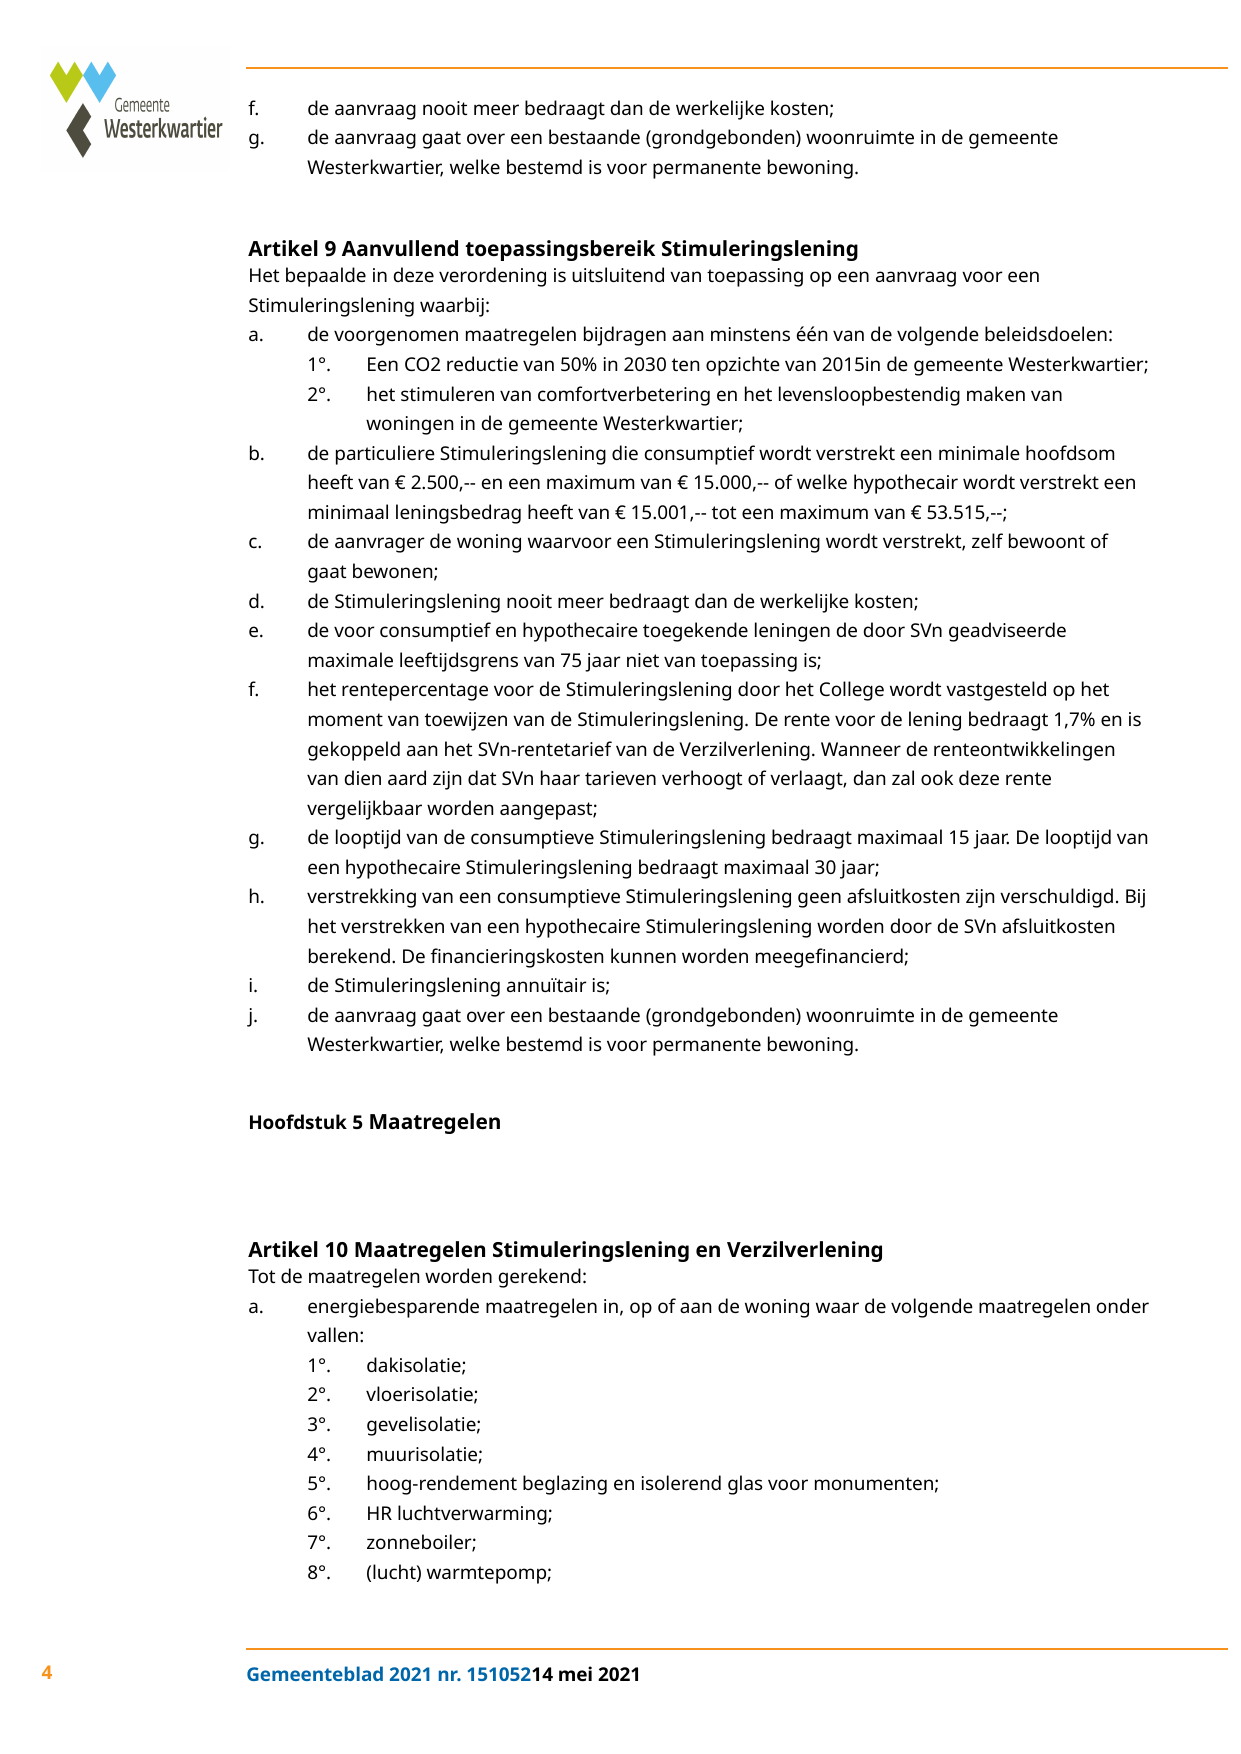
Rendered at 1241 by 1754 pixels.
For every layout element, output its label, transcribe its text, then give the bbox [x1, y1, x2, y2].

list HR luchtverwarming; [307, 1500, 1152, 1526]
list verstrekking van een consumptieve Stimuleringslening geen afsluitkosten zijn verschuldigd. Bij het verstrekken van een hypothecaire Stimuleringslening worden door de SVn afsluitkosten berekend. De financieringskosten kunnen worden meegefinancierd; [248, 884, 1152, 968]
list de aanvraag nooit meer bedraagt dan de werkelijke kosten; [248, 95, 1152, 121]
text Tot de maatregelen worden gerekend: [248, 1263, 1152, 1289]
list Een CO2 reductie van 50% in 2030 ten opzichte van 2015in de gemeente Westerkwartier; [307, 351, 1152, 377]
picture [41, 47, 231, 172]
list zonneboiler; [307, 1529, 1152, 1555]
text Hoofdstuk 5 Maatregelen [248, 1107, 1152, 1135]
list het rentepercentage voor de Stimuleringslening door het College wordt vastgesteld op het moment van toewijzen van de Stimuleringslening. De rente voor de lening bedraagt 1,7% en is gekoppeld aan het SVn-rentetarief van de Verzilverlening. Wanneer de renteontwikkelingen van dien aard zijn dat SVn haar tarieven verhoogt of verlaagt, dan zal ook deze rente vergelijkbaar worden aangepast; [248, 677, 1152, 821]
list de aanvraag gaat over een bestaande (grondgebonden) woonruimte in de gemeente Westerkwartier, welke bestemd is voor permanente bewoning. [248, 124, 1152, 180]
text Artikel 10 Maatregelen Stimuleringslening en Verzilverlening [248, 1235, 1152, 1263]
list de looptijd van de consumptieve Stimuleringslening bedraagt maximaal 15 jaar. De looptijd van een hypothecaire Stimuleringslening bedraagt maximaal 30 jaar; [248, 824, 1152, 880]
list hoog-rendement beglazing en isolerend glas voor monumenten; [307, 1470, 1152, 1496]
list de aanvraag gaat over een bestaande (grondgebonden) woonruimte in de gemeente Westerkwartier, welke bestemd is voor permanente bewoning. [248, 1002, 1152, 1057]
list de voor consumptief en hypothecaire toegekende leningen de door SVn geadviseerde maximale leeftijdsgrens van 75 jaar niet van toepassing is; [248, 617, 1152, 673]
list muurisolatie; [307, 1441, 1152, 1467]
list het stimuleren van comfortverbetering en het levensloopbestendig maken van woningen in de gemeente Westerkwartier; [307, 381, 1152, 436]
text Het bepaalde in deze verordening is uitsluitend van toepassing op een aanvraag voor een Stimuleringslening waarbij: [248, 262, 1152, 318]
list de aanvrager de woning waarvoor een Stimuleringslening wordt verstrekt, zelf bewoont of gaat bewonen; [248, 529, 1152, 584]
list de Stimuleringslening annuïtair is; [248, 972, 1152, 998]
list vloerisolatie; [307, 1382, 1152, 1407]
list gevelisolatie; [307, 1411, 1152, 1437]
list de voorgenomen maatregelen bijdragen aan minstens één van de volgende beleidsdoelen: [248, 322, 1152, 347]
list energiebesparende maatregelen in, op of aan de woning waar de volgende maatregelen onder vallen: [248, 1293, 1152, 1348]
text Artikel 9 Aanvullend toepassingsbereik Stimuleringslening [248, 234, 1152, 262]
list de particuliere Stimuleringslening die consumptief wordt verstrekt een minimale hoofdsom heeft van € 2.500,-- en een maximum van € 15.000,-- of welke hypothecair wordt verstrekt een minimaal leningsbedrag heeft van € 15.001,-- tot een maximum van € 53.515,--; [248, 440, 1152, 525]
list de Stimuleringslening nooit meer bedraagt dan de werkelijke kosten; [248, 588, 1152, 613]
list dakisolatie; [307, 1352, 1152, 1378]
list (lucht) warmtepomp; [307, 1559, 1152, 1585]
